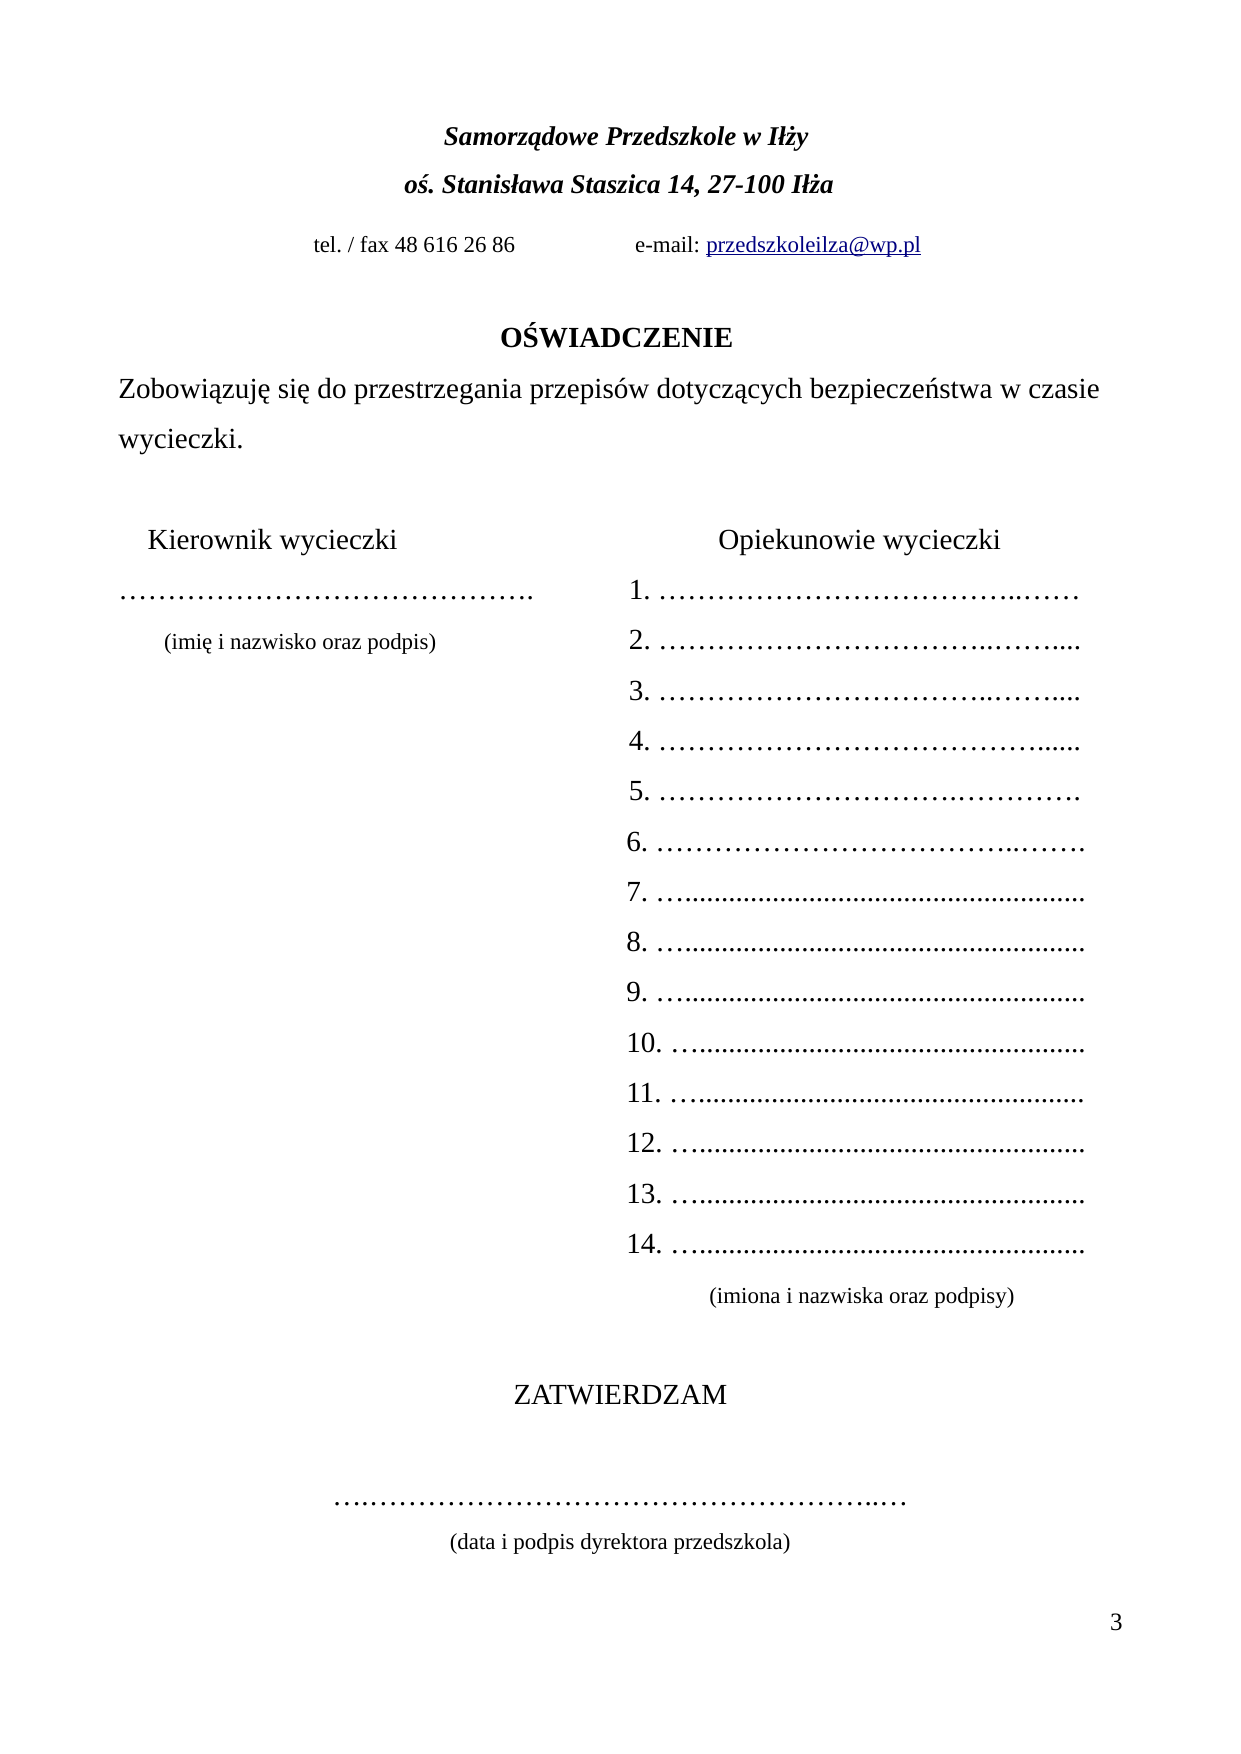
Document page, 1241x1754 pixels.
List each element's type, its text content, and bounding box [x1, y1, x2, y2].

text 10. …..................................................... [626, 1025, 1122, 1058]
text 12. …..................................................... [626, 1126, 1122, 1159]
text ….……………………………………………..… [118, 1478, 1122, 1511]
text Zobowiązuję się do przestrzegania przepisów dotyczących bezpieczeństwa w czasie wycieczki. [118, 371, 1122, 455]
text ZATWIERDZAM [118, 1377, 1122, 1411]
text 14. …..................................................... [626, 1226, 1122, 1260]
text 11. …..................................................... [626, 1075, 1122, 1109]
text Samorządowe Przedszkole w Iłży [118, 118, 1122, 152]
text (imię i nazwisko oraz podpis) 2. ……………………………..…….... [118, 622, 1122, 656]
text 13. …..................................................... [626, 1176, 1122, 1209]
text oś. Stanisława Staszica 14, 27-100 Iłża [118, 168, 1122, 199]
text 3. ……………………………..…….... [118, 673, 1122, 706]
text 4. …………………………………...... [118, 723, 1122, 757]
text tel. / fax 48 616 26 86 e-mail: przedszkoleilza@wp.pl [118, 231, 1122, 257]
text 7. …....................................................... [626, 874, 1122, 907]
text (imiona i nazwiska oraz podpisy) [118, 1276, 1122, 1310]
text 8. …....................................................... [626, 924, 1122, 958]
text ……………………………………. 1. ………………………………..…… [118, 572, 1122, 606]
text OŚWIADCZENIE [118, 321, 1122, 354]
text 6. ………………………………..……. [626, 824, 1122, 857]
text 5. ………………………….…………. [118, 773, 1122, 807]
text (data i podpis dyrektora przedszkola) [118, 1528, 1122, 1554]
text Kierownik wycieczki Opiekunowie wycieczki [118, 522, 1122, 555]
text 9. …....................................................... [626, 974, 1122, 1008]
